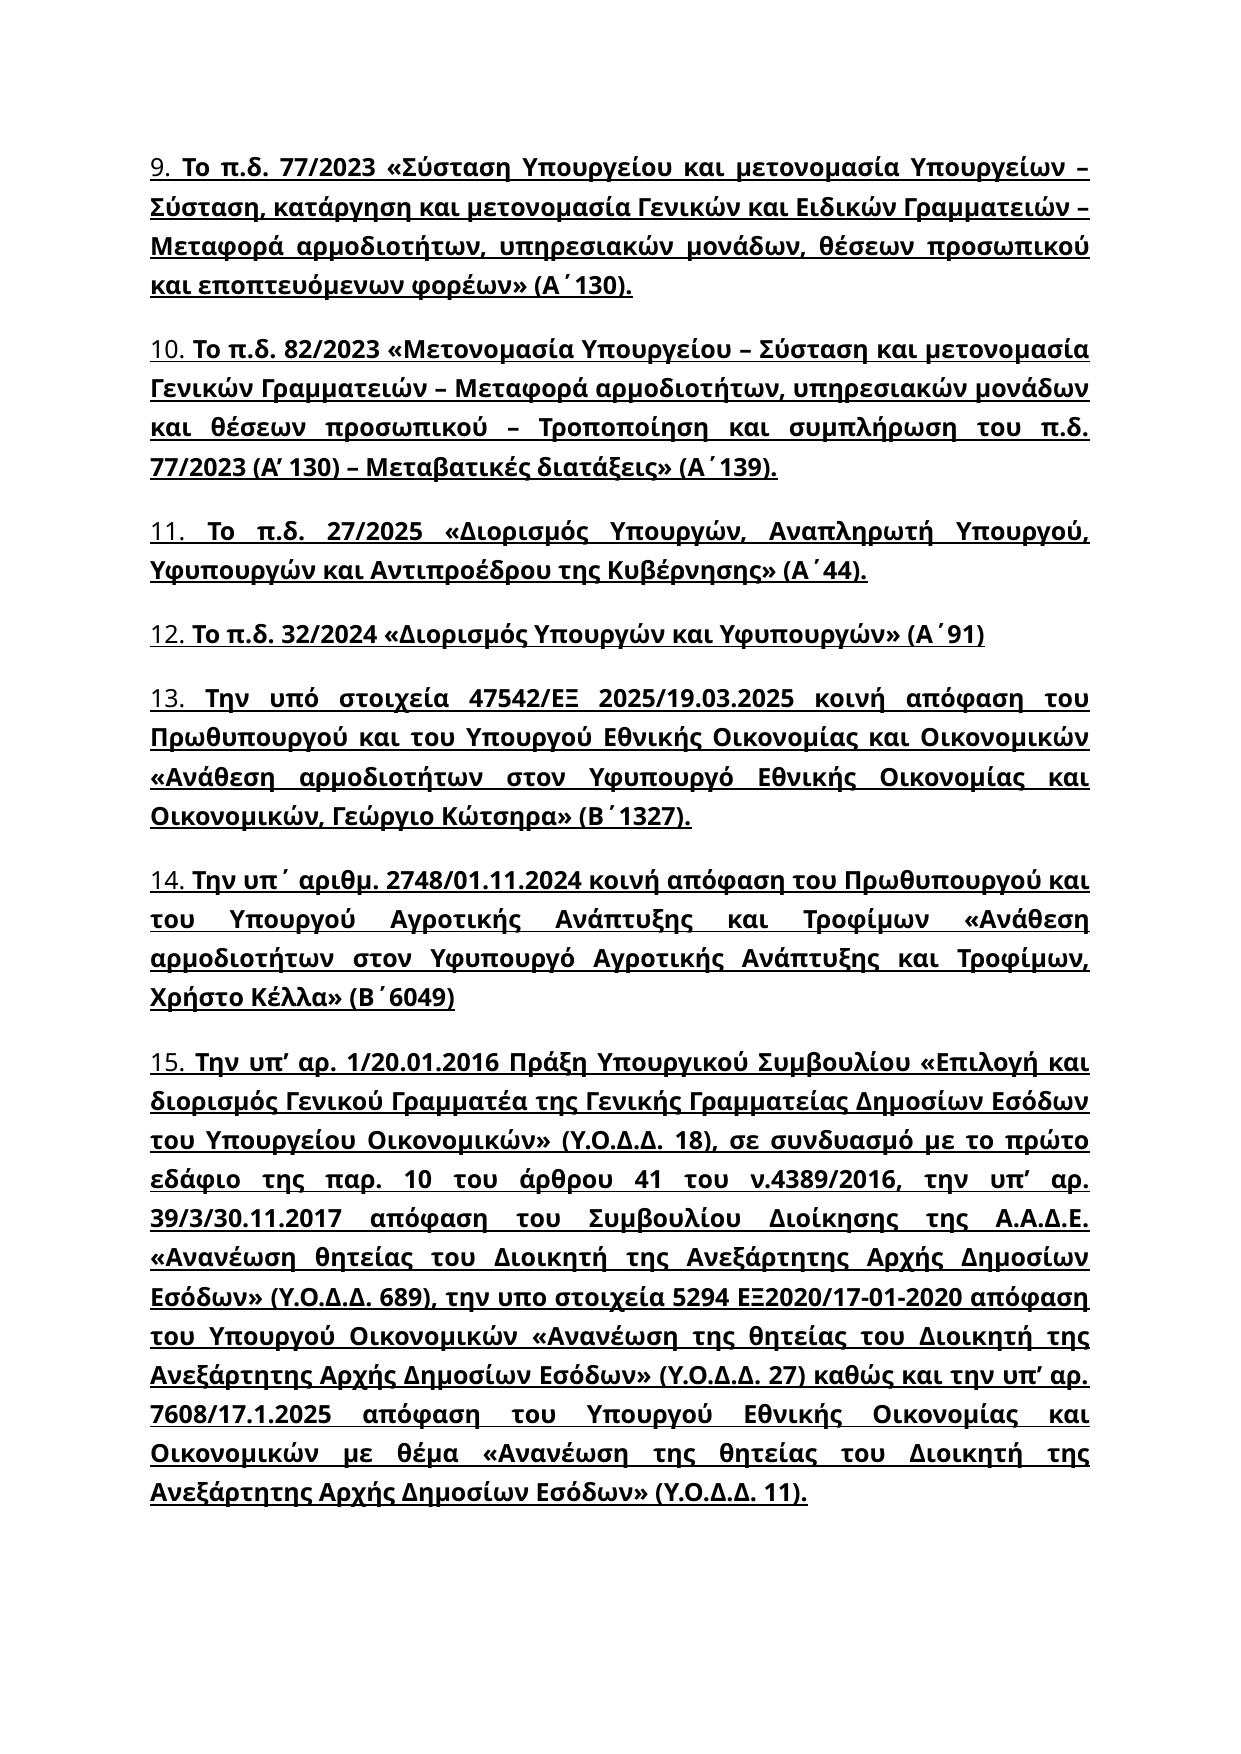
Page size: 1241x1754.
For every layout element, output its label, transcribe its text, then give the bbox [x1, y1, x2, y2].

text 11. Το π.δ. 27/2025 «Διορισμός Υπουργών, Αναπληρωτή Υπουργού, [150, 513, 1090, 542]
text Ανεξάρτητης Αρχής Δημοσίων Εσόδων» (Υ.Ο.Δ.Δ. 11). [150, 1467, 1090, 1509]
text και θέσεων προσωπικού – Τροποποίηση και συμπλήρωση του π.δ. [150, 402, 1090, 439]
text «Ανανέωση θητείας του Διοικητή της Ανεξάρτητης Αρχής Δημοσίων [150, 1232, 1090, 1269]
text 14. Την υπ΄ αριθμ. 2748/01.11.2024 κοινή απόφαση του Πρωθυπουργού και [150, 862, 1090, 891]
text Εσόδων» (Υ.Ο.Δ.Δ. 689), την υπο στοιχεία 5294 ΕΞ2020/17-01-2020 απόφαση [150, 1271, 1090, 1308]
text 15. Την υπ’ αρ. 1/20.01.2016 Πράξη Υπουργικού Συμβουλίου «Επιλογή και [150, 1044, 1090, 1073]
text 7608/17.1.2025 απόφαση του Υπουργού Εθνικής Οικονομίας και [150, 1388, 1090, 1426]
text του Υπουργείου Οικονομικών» (Υ.Ο.Δ.Δ. 18), σε συνδυασμό με το πρώτο [150, 1114, 1090, 1151]
text 39/3/30.11.2017 απόφαση του Συμβουλίου Διοίκησης της Α.Α.Δ.Ε. [150, 1192, 1090, 1230]
text διορισμός Γενικού Γραμματέα της Γενικής Γραμματείας Δημοσίων Εσόδων [150, 1075, 1090, 1112]
text Οικονομικών με θέμα «Ανανέωση της θητείας του Διοικητή της [150, 1427, 1090, 1465]
text «Ανάθεση αρμοδιοτήτων στον Υφυπουργό Εθνικής Οικονομίας και [150, 751, 1090, 788]
text του Υπουργού Αγροτικής Ανάπτυξης και Τροφίμων «Ανάθεση [150, 893, 1090, 931]
text Μεταφορά αρμοδιοτήτων, υπηρεσιακών μονάδων, θέσεων προσωπικού [150, 220, 1090, 257]
text Οικονομικών, Γεώργιο Κώτσηρα» (Β΄1327). [150, 790, 1090, 832]
text και εποπτευόμενων φορέων» (Α΄130). [150, 259, 1090, 302]
text του Υπουργού Οικονομικών «Ανανέωση της θητείας του Διοικητή της [150, 1310, 1090, 1347]
text αρμοδιοτήτων στον Υφυπουργό Αγροτικής Ανάπτυξης και Τροφίμων, [150, 932, 1090, 970]
text Χρήστο Κέλλα» (Β΄6049) [150, 972, 1090, 1014]
text 9. Το π.δ. 77/2023 «Σύσταση Υπουργείου και μετονομασία Υπουργείων – [150, 150, 1090, 179]
text 12. Το π.δ. 32/2024 «Διορισμός Υπουργών και Υφυπουργών» (Α΄91) [150, 617, 1090, 651]
text Ανεξάρτητης Αρχής Δημοσίων Εσόδων» (Υ.Ο.Δ.Δ. 27) καθώς και την υπ’ αρ. [150, 1349, 1090, 1386]
text 77/2023 (Α’ 130) – Μεταβατικές διατάξεις» (Α΄139). [150, 441, 1090, 483]
text Πρωθυπουργού και του Υπουργού Εθνικής Οικονομίας και Οικονομικών [150, 712, 1090, 749]
text 13. Την υπό στοιχεία 47542/ΕΞ 2025/19.03.2025 κοινή απόφαση του [150, 681, 1090, 710]
text Υφυπουργών και Αντιπροέδρου της Κυβέρνησης» (Α΄44). [150, 544, 1090, 587]
text Γενικών Γραμματειών – Μεταφορά αρμοδιοτήτων, υπηρεσιακών μονάδων [150, 362, 1090, 400]
text εδάφιο της παρ. 10 του άρθρου 41 του ν.4389/2016, την υπ’ αρ. [150, 1153, 1090, 1191]
text 10. Το π.δ. 82/2023 «Μετονομασία Υπουργείου – Σύσταση και μετονομασία [150, 332, 1090, 361]
text Σύσταση, κατάργηση και μετονομασία Γενικών και Ειδικών Γραμματειών – [150, 181, 1090, 218]
